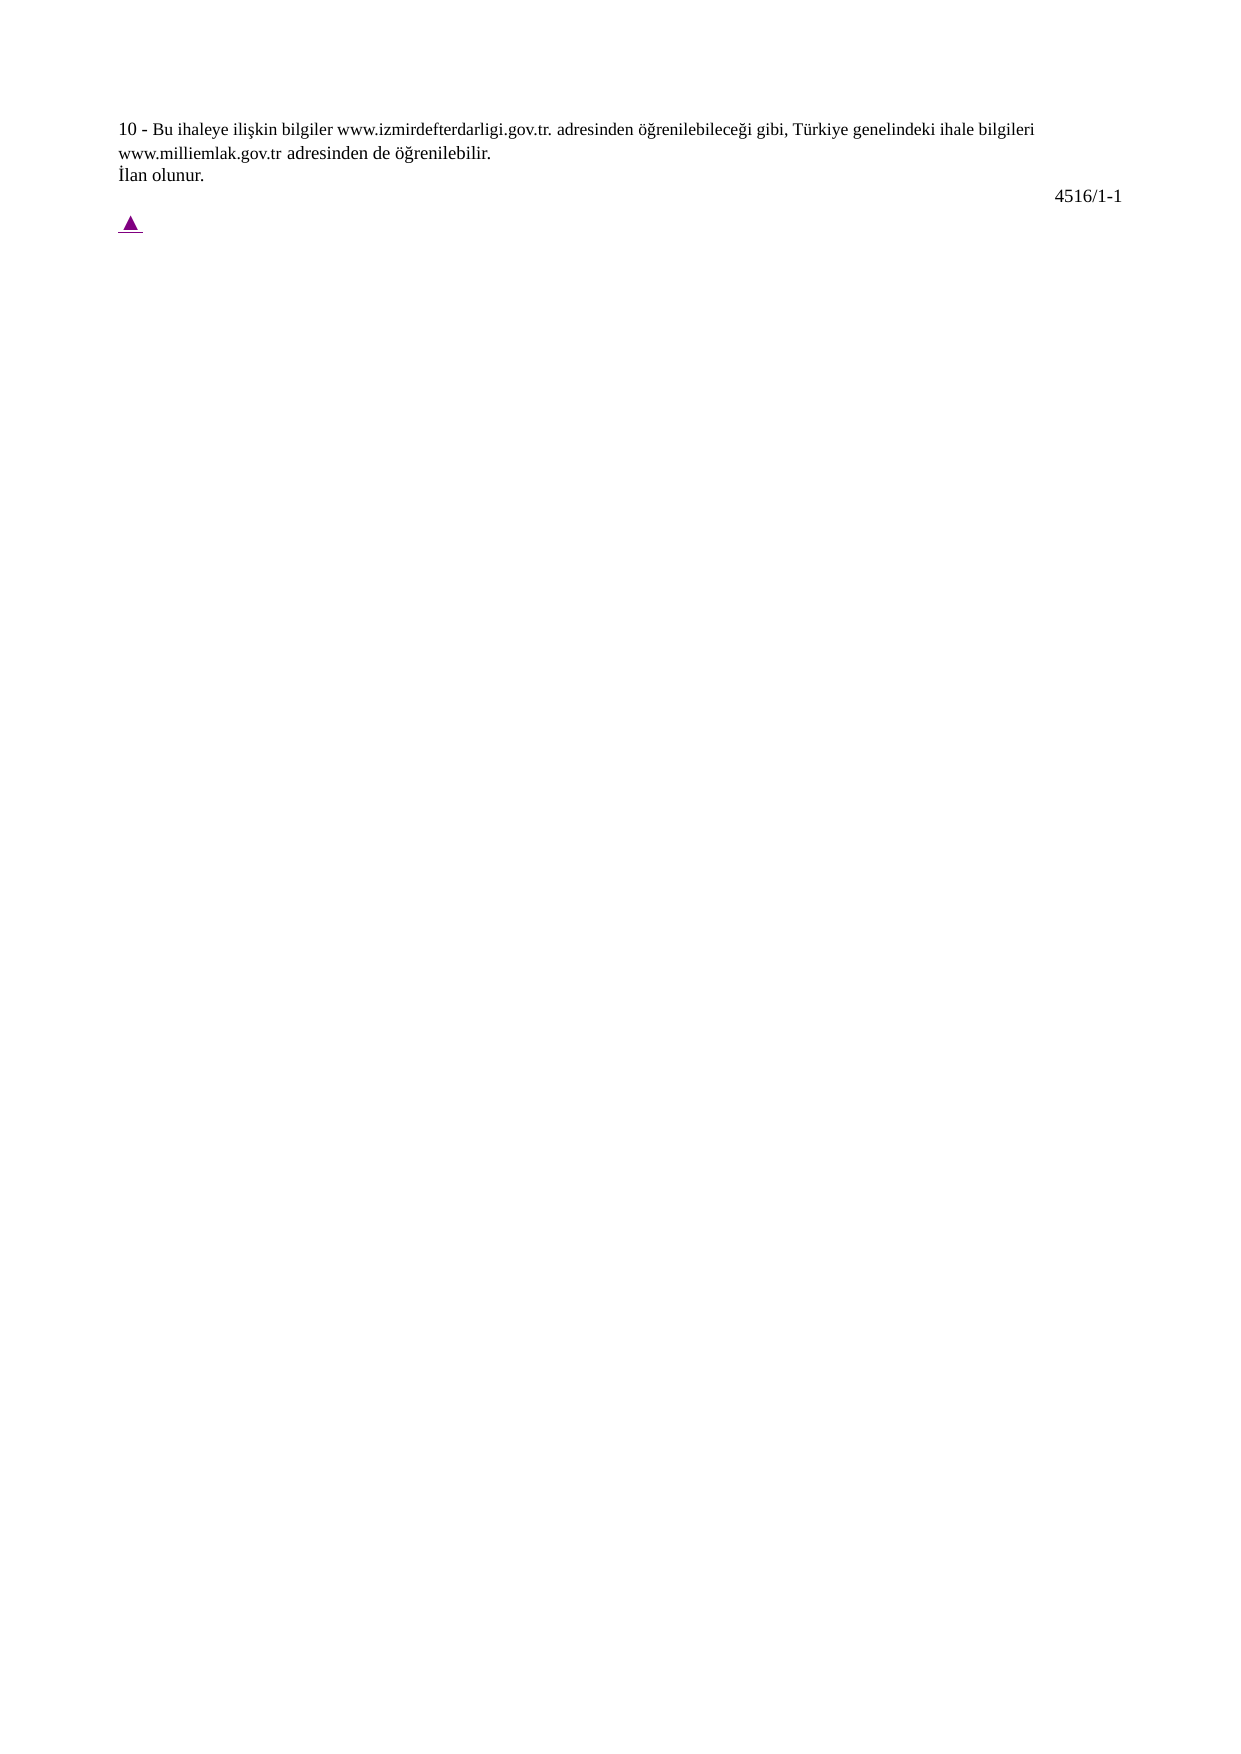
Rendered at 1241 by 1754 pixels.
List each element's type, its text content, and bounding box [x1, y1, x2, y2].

text 4516/1-1 [118, 185, 1122, 207]
text İlan olunur. [118, 164, 1122, 185]
text ▲ [118, 207, 1122, 236]
text 10 - Bu ihaleye ilişkin bilgiler www.izmirdefterdarligi.gov.tr. adresinden öğrenilebileceği gibi, Türkiye genelindeki ihale bilgileri www.milliemlak.gov.tr adresinden de öğrenilebilir. [118, 118, 1122, 164]
